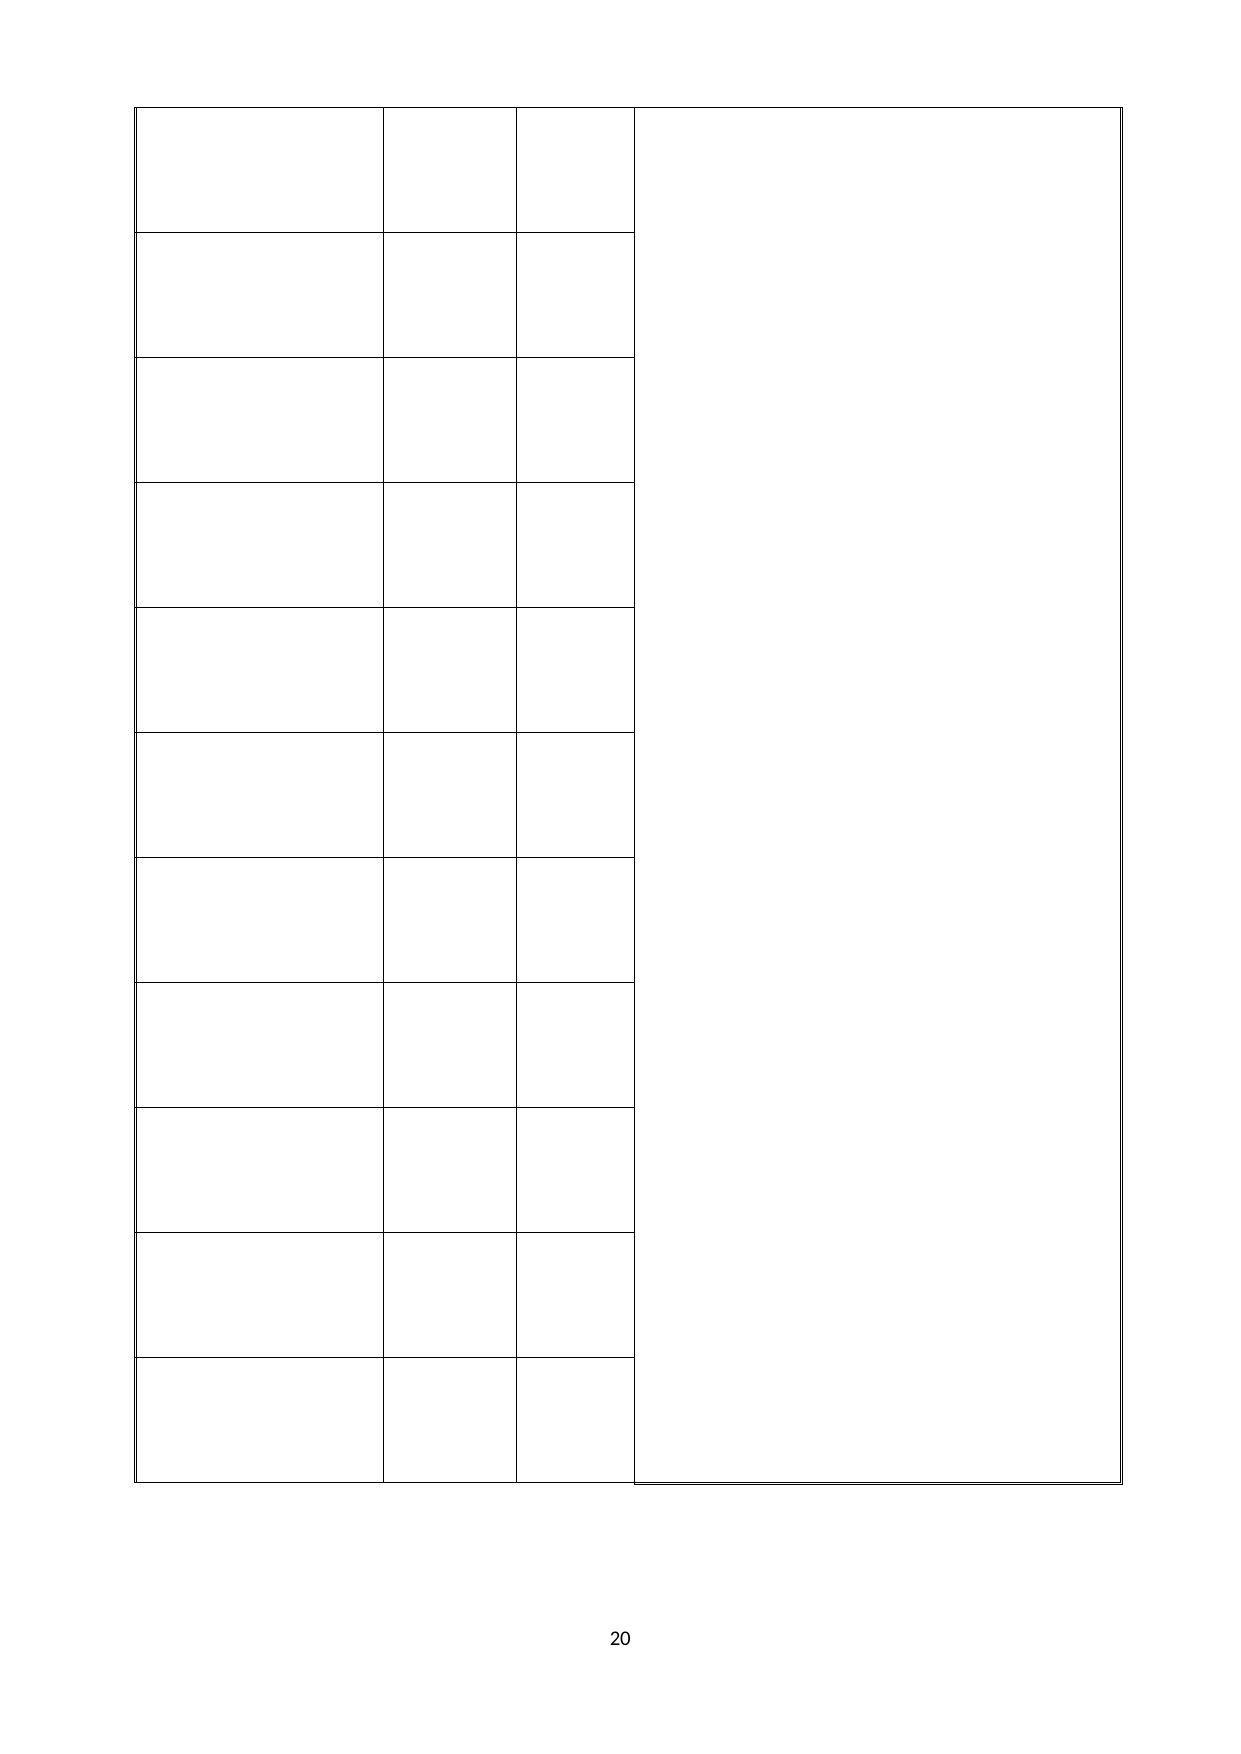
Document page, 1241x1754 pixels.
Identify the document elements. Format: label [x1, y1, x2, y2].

table_cell [137, 483, 383, 607]
table_cell [137, 1233, 383, 1357]
table_cell [635, 108, 1120, 1482]
table_cell [137, 358, 383, 482]
table_cell [517, 483, 634, 607]
table_cell [517, 608, 634, 732]
table_cell [384, 983, 516, 1107]
table_cell [517, 1233, 634, 1357]
table_cell [384, 608, 516, 732]
table_cell [517, 1108, 634, 1232]
table_cell [137, 1108, 383, 1232]
table_cell [137, 608, 383, 732]
table_cell [384, 733, 516, 857]
table_cell [517, 1358, 634, 1482]
table_cell [384, 858, 516, 982]
table_cell [137, 1358, 383, 1482]
table_cell [384, 108, 516, 232]
table_cell [384, 483, 516, 607]
table_cell [517, 733, 634, 857]
table_cell [517, 358, 634, 482]
table_cell [137, 983, 383, 1107]
table_cell [384, 233, 516, 357]
table_cell [517, 108, 634, 232]
table_cell [517, 858, 634, 982]
table_cell [384, 1108, 516, 1232]
table_cell [384, 1358, 516, 1482]
table_cell [517, 233, 634, 357]
table_cell [137, 858, 383, 982]
table_cell [137, 733, 383, 857]
table_cell [517, 983, 634, 1107]
table_cell [384, 1233, 516, 1357]
table_cell [384, 358, 516, 482]
table_cell [137, 108, 383, 232]
table_cell [137, 233, 383, 357]
